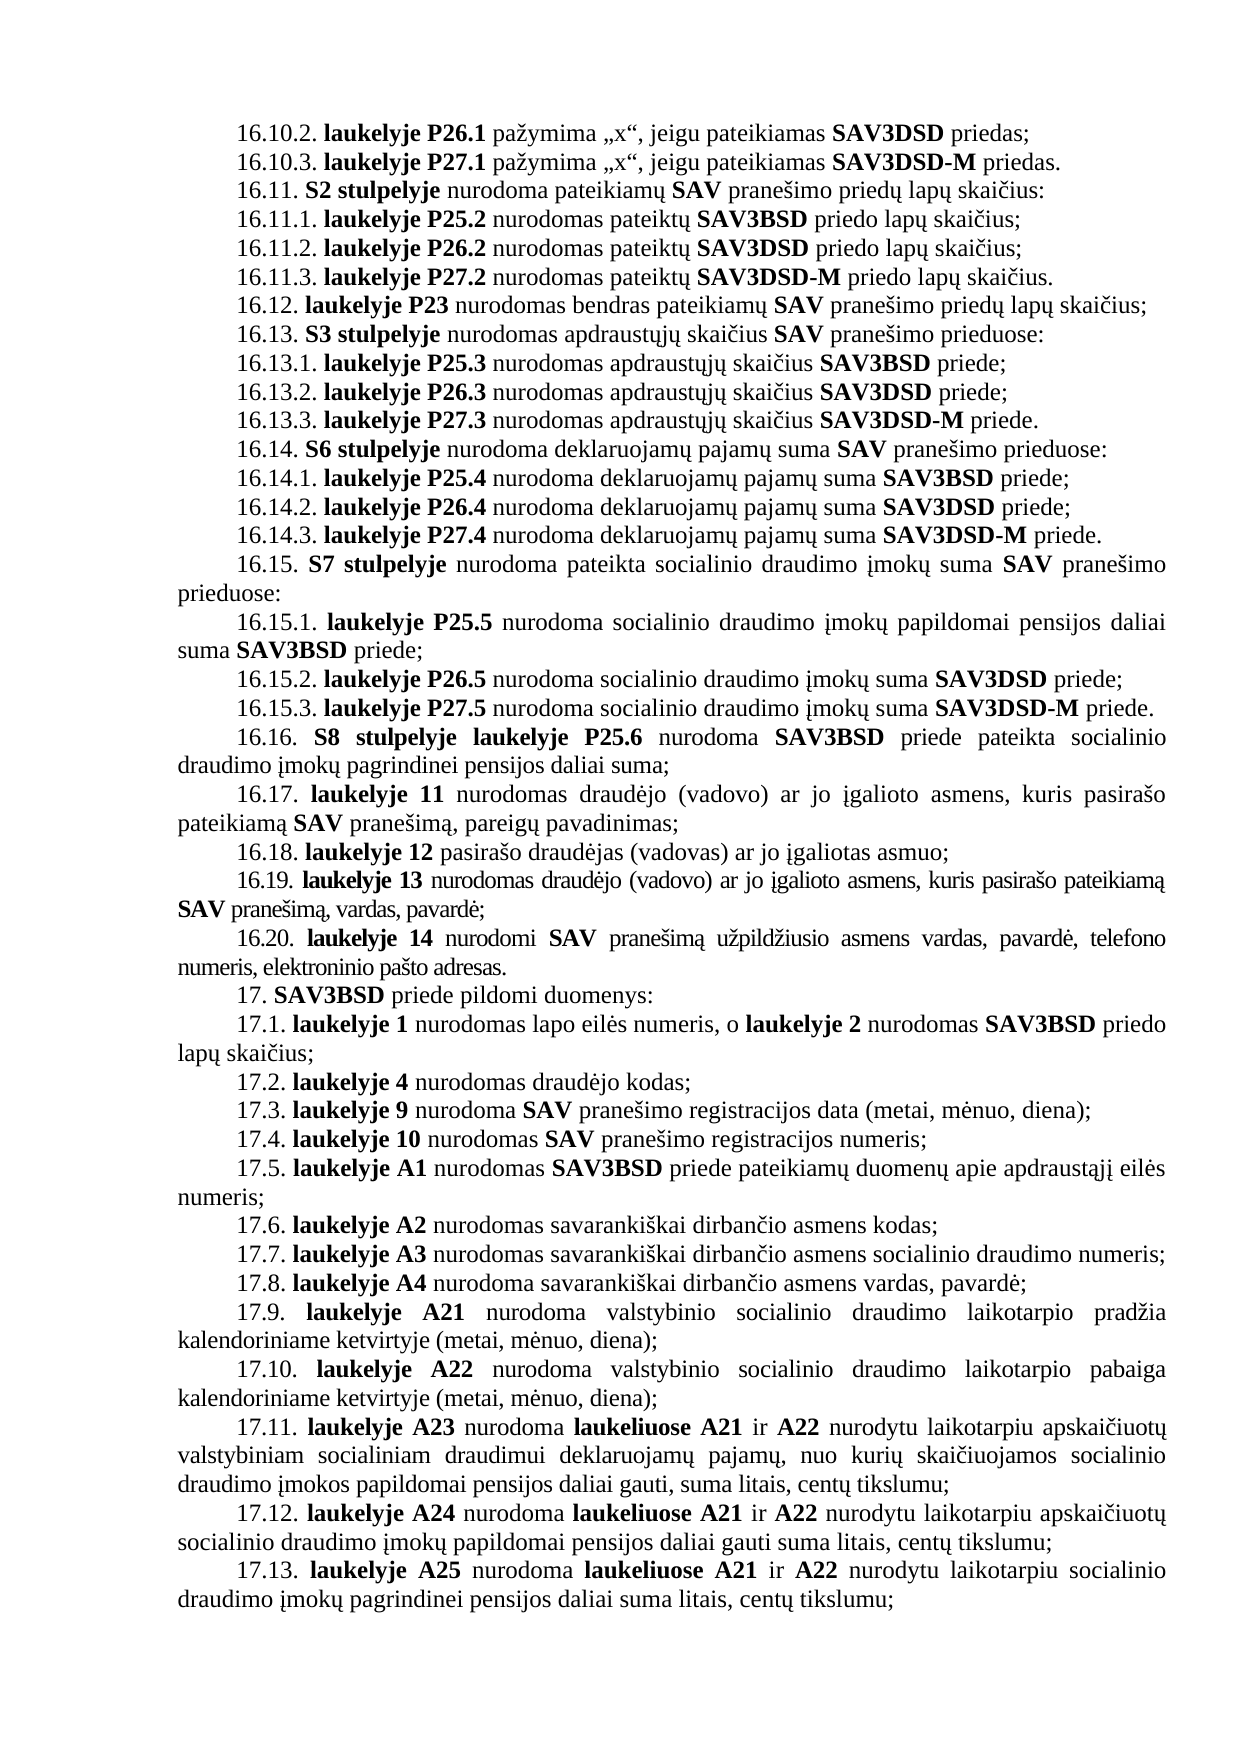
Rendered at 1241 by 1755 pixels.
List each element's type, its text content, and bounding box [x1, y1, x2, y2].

text 17.12. laukelyje A24 nurodoma laukeliuose A21 ir A22 nurodytu laikotarpiu apskaičiuotų socialinio draudimo įmokų papildomai pensijos daliai gauti suma litais, centų tikslumu; [177, 1498, 1166, 1556]
text 16.17. laukelyje 11 nurodomas draudėjo (vadovo) ar jo įgalioto asmens, kuris pasirašo pateikiamą SAV pranešimą, pareigų pavadinimas; [177, 779, 1166, 837]
text 17.5. laukelyje A1 nurodomas SAV3BSD priede pateikiamų duomenų apie apdraustąjį eilės numeris; [177, 1153, 1166, 1211]
text 16.15.3. laukelyje P27.5 nurodoma socialinio draudimo įmokų suma SAV3DSD-M priede. [177, 693, 1166, 722]
text 16.18. laukelyje 12 pasirašo draudėjas (vadovas) ar jo įgaliotas asmuo; [177, 837, 1166, 866]
text 17.6. laukelyje A2 nurodomas savarankiškai dirbančio asmens kodas; [177, 1211, 1166, 1239]
text 16.13.2. laukelyje P26.3 nurodomas apdraustųjų skaičius SAV3DSD priede; [177, 377, 1166, 406]
text 17.8. laukelyje A4 nurodoma savarankiškai dirbančio asmens vardas, pavardė; [177, 1268, 1166, 1297]
text 17.7. laukelyje A3 nurodomas savarankiškai dirbančio asmens socialinio draudimo numeris; [177, 1239, 1166, 1268]
text 16.20. laukelyje 14 nurodomi SAV pranešimą užpildžiusio asmens vardas, pavardė, telefono numeris, elektroninio pašto adresas. [177, 923, 1166, 981]
text 17.1. laukelyje 1 nurodomas lapo eilės numeris, o laukelyje 2 nurodomas SAV3BSD priedo lapų skaičius; [177, 1009, 1166, 1067]
text 17.2. laukelyje 4 nurodomas draudėjo kodas; [177, 1067, 1166, 1096]
text 16.12. laukelyje P23 nurodomas bendras pateikiamų SAV pranešimo priedų lapų skaičius; [177, 291, 1166, 319]
text 17.9. laukelyje A21 nurodoma valstybinio socialinio draudimo laikotarpio pradžia kalendoriniame ketvirtyje (metai, mėnuo, diena); [177, 1297, 1166, 1354]
text 16.11. S2 stulpelyje nurodoma pateikiamų SAV pranešimo priedų lapų skaičius: [177, 176, 1166, 204]
text 17.13. laukelyje A25 nurodoma laukeliuose A21 ir A22 nurodytu laikotarpiu socialinio draudimo įmokų pagrindinei pensijos daliai suma litais, centų tikslumu; [177, 1556, 1166, 1613]
text 16.13.3. laukelyje P27.3 nurodomas apdraustųjų skaičius SAV3DSD-M priede. [177, 406, 1166, 434]
text 16.11.1. laukelyje P25.2 nurodomas pateiktų SAV3BSD priedo lapų skaičius; [177, 204, 1166, 233]
text 17.3. laukelyje 9 nurodoma SAV pranešimo registracijos data (metai, mėnuo, diena); [177, 1096, 1166, 1124]
text 16.10.2. laukelyje P26.1 pažymima „x“, jeigu pateikiamas SAV3DSD priedas; [177, 118, 1166, 147]
text 17.10. laukelyje A22 nurodoma valstybinio socialinio draudimo laikotarpio pabaiga kalendoriniame ketvirtyje (metai, mėnuo, diena); [177, 1354, 1166, 1412]
text 16.10.3. laukelyje P27.1 pažymima „x“, jeigu pateikiamas SAV3DSD-M priedas. [177, 147, 1166, 176]
text 17.11. laukelyje A23 nurodoma laukeliuose A21 ir A22 nurodytu laikotarpiu apskaičiuotų valstybiniam socialiniam draudimui deklaruojamų pajamų, nuo kurių skaičiuojamos socialinio draudimo įmokos papildomai pensijos daliai gauti, suma litais, centų tikslumu; [177, 1412, 1166, 1498]
text 17.4. laukelyje 10 nurodomas SAV pranešimo registracijos numeris; [177, 1124, 1166, 1153]
text 16.13. S3 stulpelyje nurodomas apdraustųjų skaičius SAV pranešimo prieduose: [177, 319, 1166, 348]
text 16.15. S7 stulpelyje nurodoma pateikta socialinio draudimo įmokų suma SAV pranešimo prieduose: [177, 549, 1166, 607]
text 16.14.2. laukelyje P26.4 nurodoma deklaruojamų pajamų suma SAV3DSD priede; [177, 492, 1166, 521]
text 16.11.3. laukelyje P27.2 nurodomas pateiktų SAV3DSD-M priedo lapų skaičius. [177, 262, 1166, 291]
text 16.15.1. laukelyje P25.5 nurodoma socialinio draudimo įmokų papildomai pensijos daliai suma SAV3BSD priede; [177, 607, 1166, 664]
text 16.11.2. laukelyje P26.2 nurodomas pateiktų SAV3DSD priedo lapų skaičius; [177, 233, 1166, 262]
text 16.15.2. laukelyje P26.5 nurodoma socialinio draudimo įmokų suma SAV3DSD priede; [177, 664, 1166, 693]
text 16.14. S6 stulpelyje nurodoma deklaruojamų pajamų suma SAV pranešimo prieduose: [177, 434, 1166, 463]
text 16.13.1. laukelyje P25.3 nurodomas apdraustųjų skaičius SAV3BSD priede; [177, 348, 1166, 377]
text 16.16. S8 stulpelyje laukelyje P25.6 nurodoma SAV3BSD priede pateikta socialinio draudimo įmokų pagrindinei pensijos daliai suma; [177, 722, 1166, 779]
text 16.19. laukelyje 13 nurodomas draudėjo (vadovo) ar jo įgalioto asmens, kuris pasirašo pateikiamą SAV pranešimą, vardas, pavardė; [177, 866, 1166, 923]
text 16.14.3. laukelyje P27.4 nurodoma deklaruojamų pajamų suma SAV3DSD-M priede. [177, 521, 1166, 549]
text 17. SAV3BSD priede pildomi duomenys: [177, 981, 1166, 1009]
text 16.14.1. laukelyje P25.4 nurodoma deklaruojamų pajamų suma SAV3BSD priede; [177, 463, 1166, 492]
